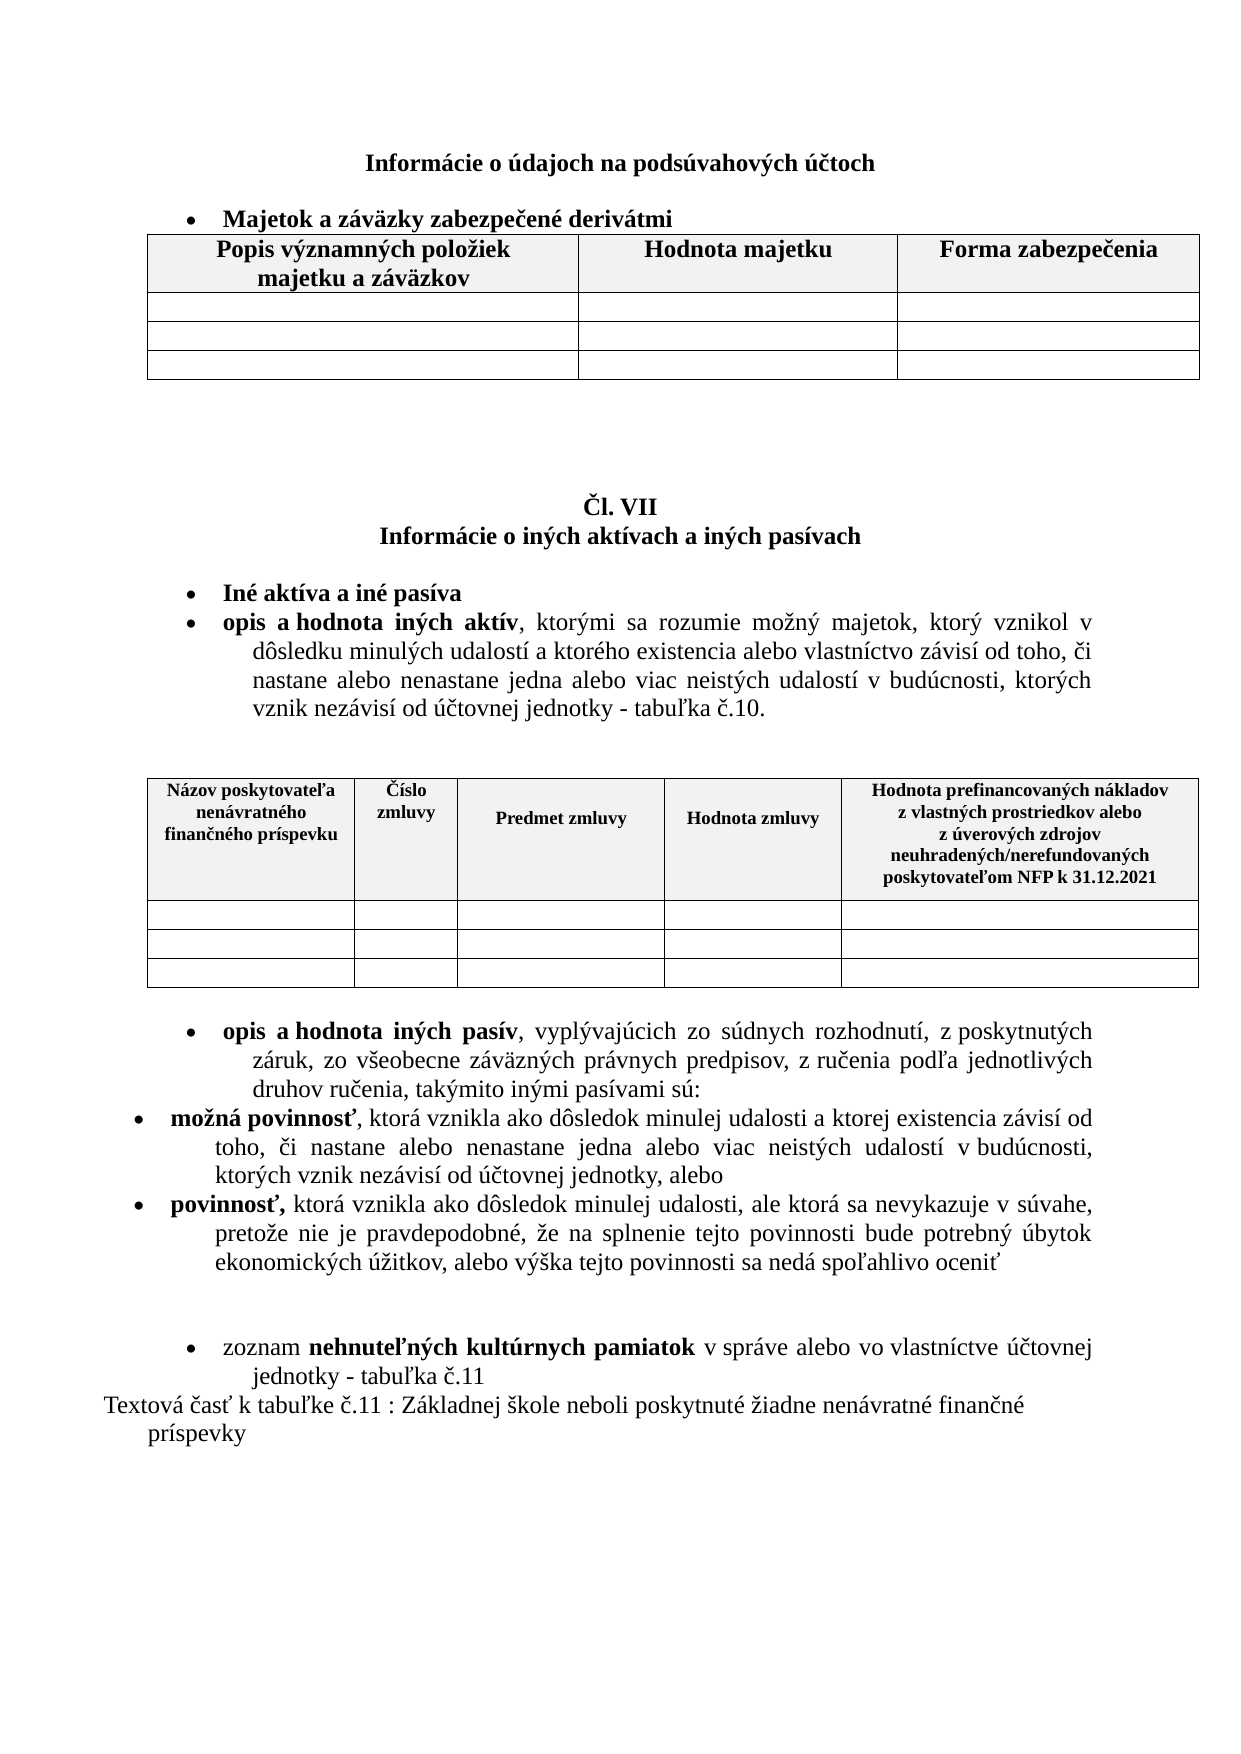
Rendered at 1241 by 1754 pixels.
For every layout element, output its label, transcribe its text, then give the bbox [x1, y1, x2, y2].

table_cell [148, 959, 354, 987]
table_cell [458, 930, 664, 958]
table_cell [842, 959, 1198, 987]
table_header Názov poskytovateľa nenávratného finančného príspevku [148, 779, 354, 900]
table_cell [842, 901, 1198, 929]
table_cell [148, 930, 354, 958]
table_cell [665, 959, 841, 987]
table_cell [898, 351, 1199, 379]
table_cell [458, 959, 664, 987]
table_cell [355, 930, 457, 958]
table_header Hodnota majetku [579, 235, 897, 292]
text Čl. VII [148, 492, 1093, 521]
list Majetok a záväzky zabezpečené derivátmi [185, 204, 1093, 233]
text Informácie o údajoch na podsúvahových účtoch [148, 148, 1093, 176]
table_cell [148, 351, 578, 379]
list zoznam nehnuteľných kultúrnych pamiatok v správe alebo vo vlastníctve účtovnej jednotky - tabuľka č.11 [185, 1332, 1093, 1390]
table_header Hodnota prefinancovaných nákladov z vlastných prostriedkov alebo z úverových zdrojov neuhradených/nerefundovaných poskytovateľom NFP k 31.12.2021 [842, 779, 1198, 900]
table_cell [898, 322, 1199, 350]
table_cell [665, 901, 841, 929]
table_cell [355, 959, 457, 987]
list opis a hodnota iných aktív, ktorými sa rozumie možný majetok, ktorý vznikol v dôsledku minulých udalostí a ktorého existencia alebo vlastníctvo závisí od toho, či nastane alebo nenastane jedna alebo viac neistých udalostí v budúcnosti, ktorých vznik nezávisí od účtovnej jednotky - tabuľka č.10. [185, 607, 1093, 722]
table_cell [458, 901, 664, 929]
text Informácie o iných aktívach a iných pasívach [148, 521, 1093, 550]
list opis a hodnota iných pasív, vyplývajúcich zo súdnych rozhodnutí, z poskytnutých záruk, zo všeobecne záväzných právnych predpisov, z ručenia podľa jednotlivých druhov ručenia, takýmito inými pasívami sú: [185, 1016, 1093, 1103]
table_cell [579, 351, 897, 379]
table_cell [355, 901, 457, 929]
table_cell [842, 930, 1198, 958]
table_cell [665, 930, 841, 958]
table_header Hodnota zmluvy [665, 779, 841, 900]
table_cell [579, 293, 897, 321]
text Textová časť k tabuľke č.11 : Základnej škole neboli poskytnuté žiadne nenávratné finančné príspevky [103, 1390, 1093, 1447]
list možná povinnosť, ktorá vznikla ako dôsledok minulej udalosti a ktorej existencia závisí od toho, či nastane alebo nenastane jedna alebo viac neistých udalostí v budúcnosti, ktorých vznik nezávisí od účtovnej jednotky, alebo [133, 1103, 1093, 1189]
table_cell [579, 322, 897, 350]
table_header Forma zabezpečenia [898, 235, 1199, 292]
list Iné aktíva a iné pasíva [185, 578, 1093, 607]
table_cell [898, 293, 1199, 321]
table_cell [148, 293, 578, 321]
table_cell [148, 322, 578, 350]
table_cell [148, 901, 354, 929]
table_header Popis významných položiek majetku a záväzkov [148, 235, 578, 292]
table_header Číslo zmluvy [355, 779, 457, 900]
table_header Predmet zmluvy [458, 779, 664, 900]
list povinnosť, ktorá vznikla ako dôsledok minulej udalosti, ale ktorá sa nevykazuje v súvahe, pretože nie je pravdepodobné, že na splnenie tejto povinnosti bude potrebný úbytok ekonomických úžitkov, alebo výška tejto povinnosti sa nedá spoľahlivo oceniť [133, 1189, 1093, 1276]
